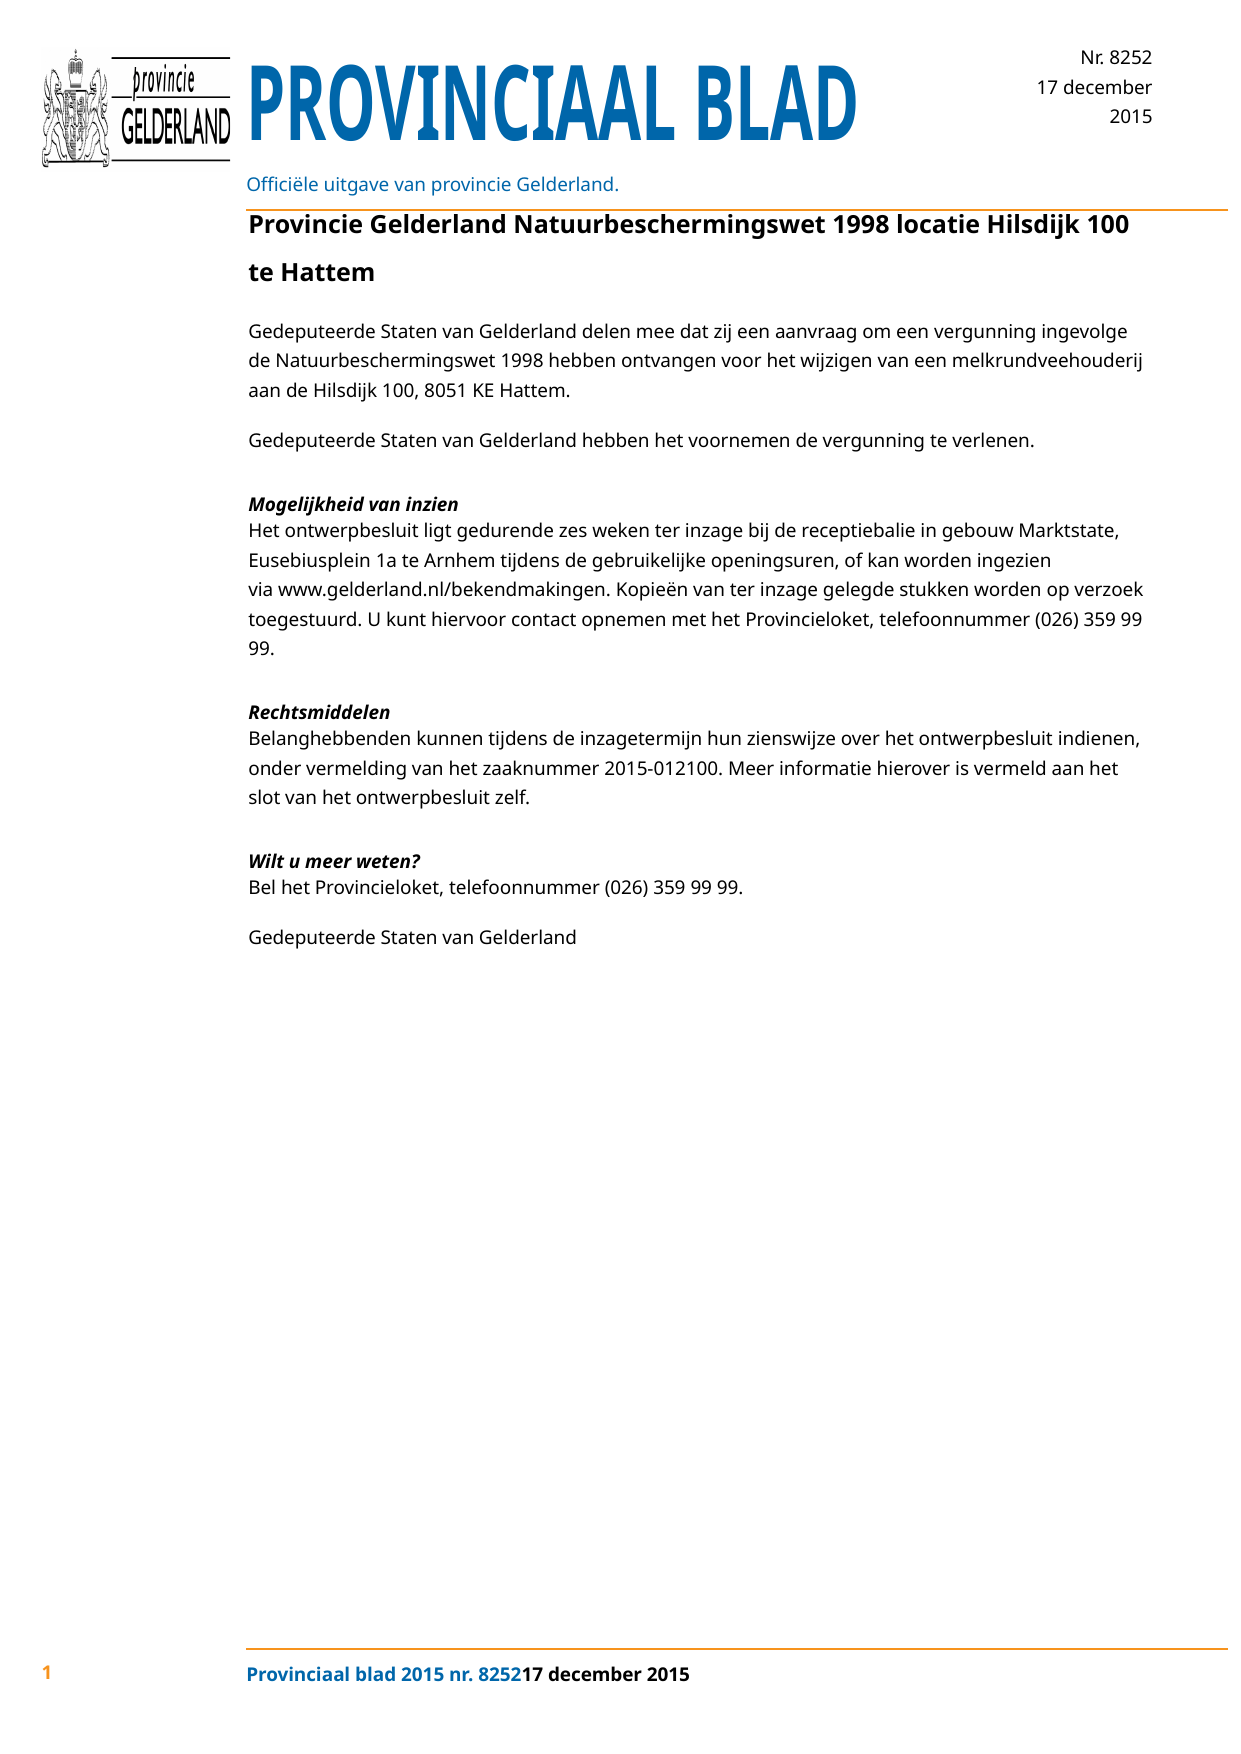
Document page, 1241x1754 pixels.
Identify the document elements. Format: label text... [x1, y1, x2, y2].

text Mogelijkheid van inzien [248, 491, 1152, 517]
text Gedeputeerde Staten van Gelderland [248, 924, 1152, 950]
text Wilt u meer weten? [248, 848, 1152, 874]
text Het ontwerpbesluit ligt gedurende zes weken ter inzage bij de receptiebalie in gebouw Marktstate, Eusebiusplein 1a te Arnhem tijdens de gebruikelijke openingsuren, of kan worden ingezien via www.gelderland.nl/bekendmakingen. Kopieën van ter inzage gelegde stukken worden op verzoek toegestuurd. U kunt hiervoor contact opnemen met het Provincieloket, telefoonnummer (026) 359 99 99. [248, 517, 1152, 661]
text Provincie Gelderland Natuurbeschermingswet 1998 locatie Hilsdijk 100 te Hattem [248, 211, 1152, 288]
text Bel het Provincieloket, telefoonnummer (026) 359 99 99. [248, 874, 1152, 900]
picture [41, 47, 231, 172]
text Rechtsmiddelen [248, 699, 1152, 725]
text Gedeputeerde Staten van Gelderland delen mee dat zij een aanvraag om een vergunning ingevolge de Natuurbeschermingswet 1998 hebben ontvangen voor het wijzigen van een melkrundveehouderij aan de Hilsdijk 100, 8051 KE Hattem. [248, 318, 1152, 403]
text Gedeputeerde Staten van Gelderland hebben het voornemen de vergunning te verlenen. [248, 427, 1152, 453]
text Belanghebbenden kunnen tijdens de inzagetermijn hun zienswijze over het ontwerpbesluit indienen, onder vermelding van het zaaknummer 2015-012100. Meer informatie hierover is vermeld aan het slot van het ontwerpbesluit zelf. [248, 725, 1152, 810]
